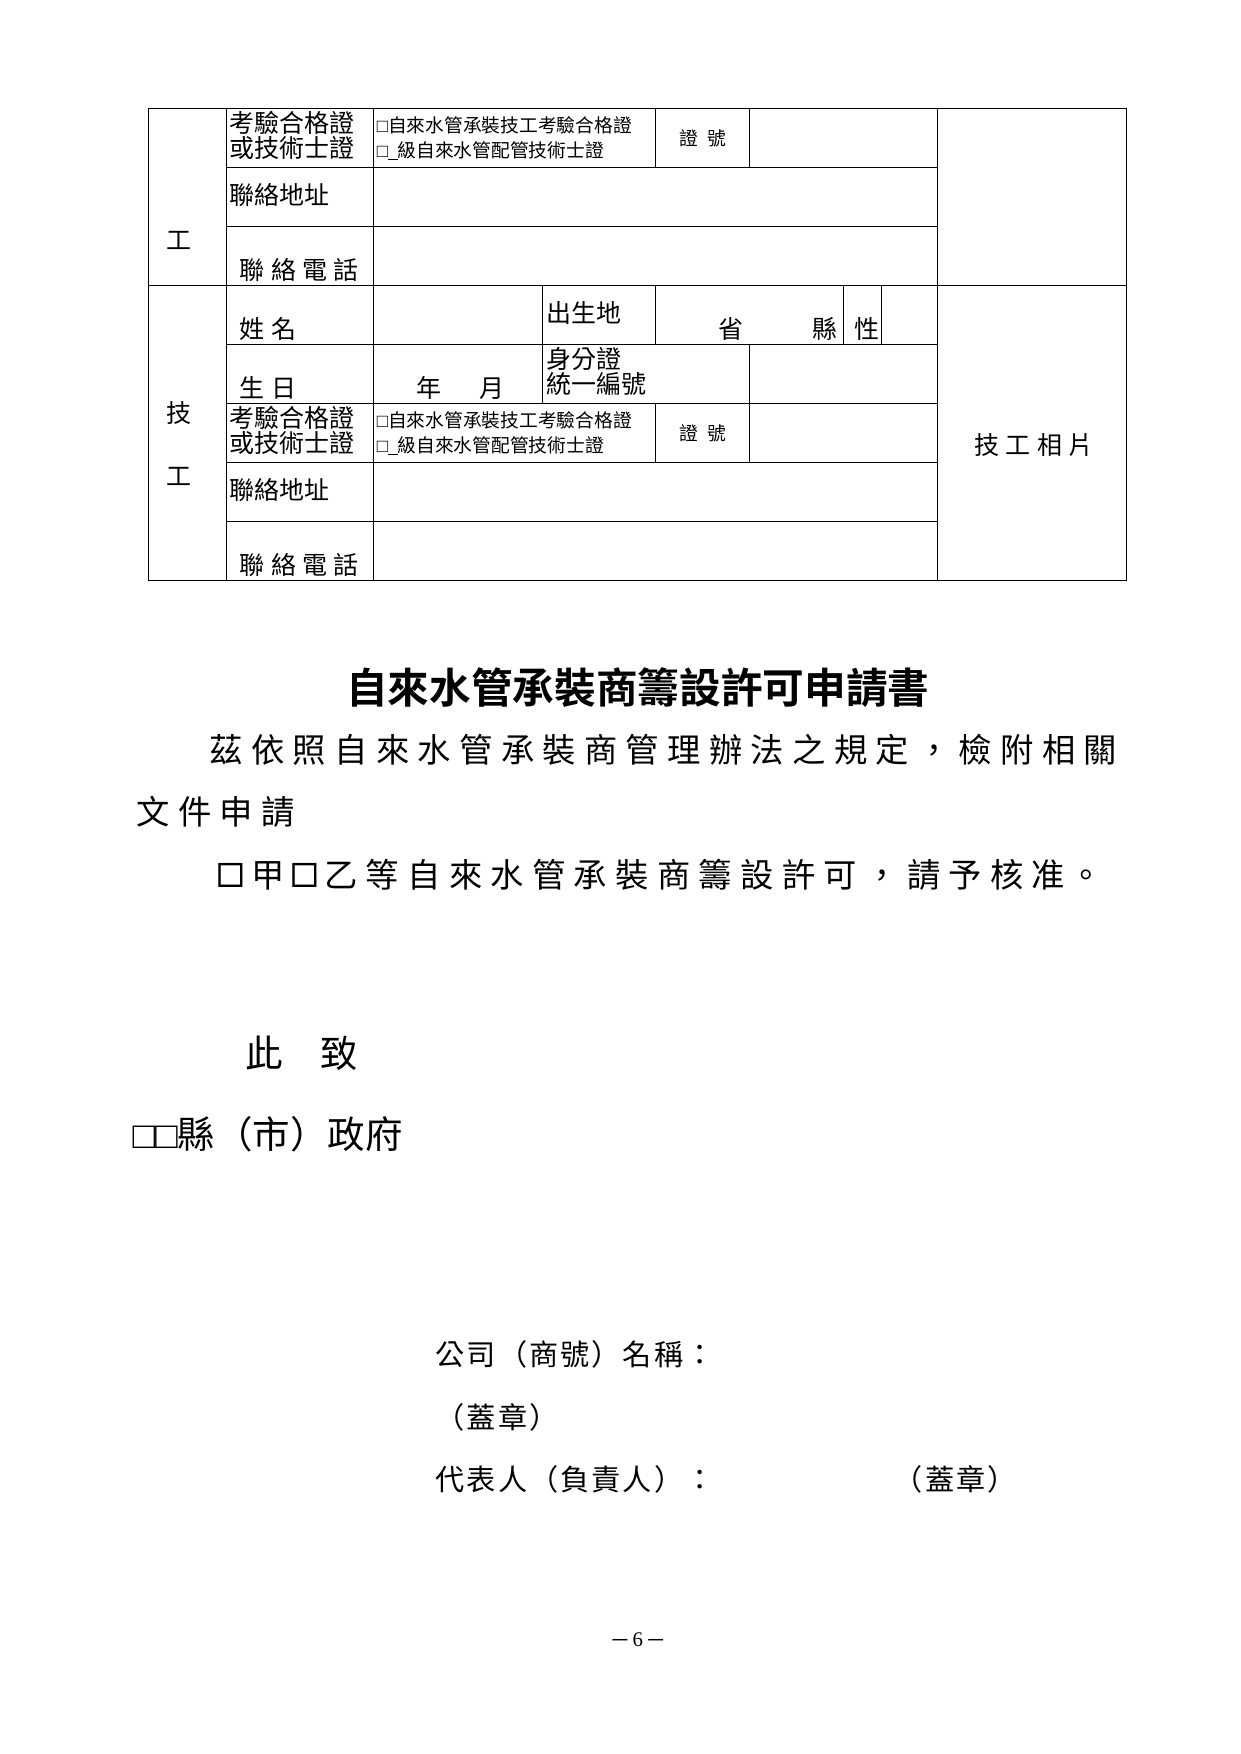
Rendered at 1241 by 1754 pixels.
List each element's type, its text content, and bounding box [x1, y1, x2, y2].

table_cell 年 月 日 [374, 345, 542, 403]
table_cell [374, 522, 937, 580]
table_cell 縣 市 [750, 286, 843, 344]
table_cell 生日 [227, 345, 373, 403]
table_cell [374, 286, 542, 344]
text 茲依照自來水管承裝商管理辦法之規定，檢附相關文件申請 [132, 706, 1143, 831]
text 公司（商號）名稱： （蓋章） [432, 1311, 1143, 1436]
table_cell 工 [149, 109, 226, 285]
table_cell 聯絡地址 [227, 168, 373, 226]
table_cell 技工相片 [938, 286, 1126, 580]
table_cell 考驗合格證或技術士證 [227, 109, 373, 167]
table_cell [750, 404, 937, 462]
table_cell [374, 168, 937, 226]
table_cell 聯絡地址 [227, 463, 373, 521]
table_cell [750, 345, 937, 403]
table_cell 省市 [712, 286, 750, 344]
table_cell [656, 286, 712, 344]
text □□縣（市）政府 [132, 1105, 1143, 1159]
table_cell 證 號 [656, 109, 749, 167]
table_cell [882, 286, 937, 344]
table_cell [374, 227, 937, 285]
text 甲乙等自來水管承裝商籌設許可，請予核准。 [132, 831, 1143, 894]
table_cell [374, 463, 937, 521]
table_cell 聯絡電話 [227, 227, 373, 285]
table_cell 性別 [844, 286, 881, 344]
table_cell □自來水管承裝技工考驗合格證 □ 級自來水管配管技術士證 [374, 404, 655, 462]
text 自來水管承裝商籌設許可申請書 [132, 644, 1143, 706]
table_cell 出生地 [543, 286, 655, 344]
table_cell 考驗合格證或技術士證 [227, 404, 373, 462]
text 此 致 [132, 1023, 1143, 1078]
text 代表人（負責人）： （蓋章） [432, 1436, 1143, 1561]
table_cell 身分證 統一編號 [543, 345, 749, 403]
table_cell 證 號 [656, 404, 749, 462]
table_cell [750, 109, 937, 167]
table_cell 姓名 [227, 286, 373, 344]
table_cell [938, 109, 1126, 285]
table_cell 聯絡電話 [227, 522, 373, 580]
table_cell □自來水管承裝技工考驗合格證 □ 級自來水管配管技術士證 [374, 109, 655, 167]
table_cell 技工 [149, 286, 226, 580]
